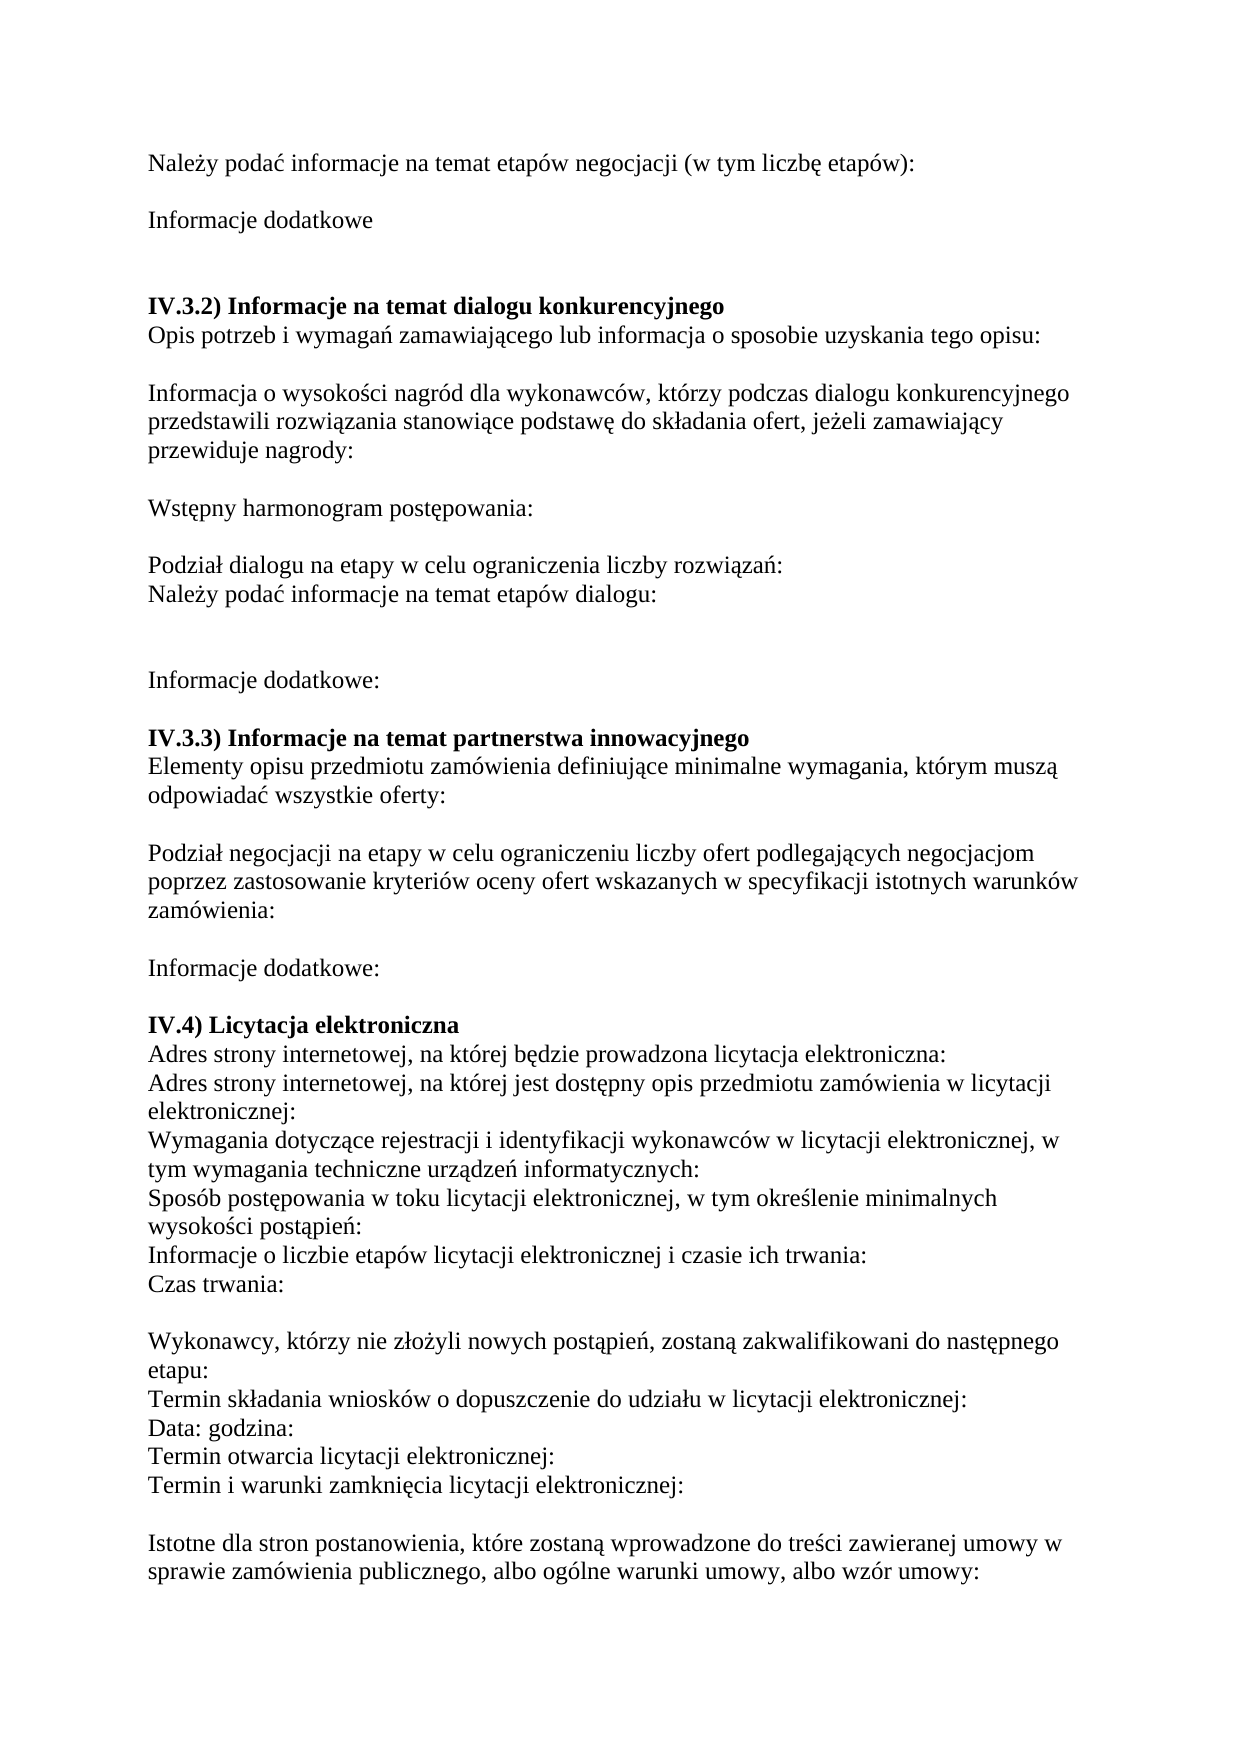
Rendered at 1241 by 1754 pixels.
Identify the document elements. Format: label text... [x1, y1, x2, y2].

text Termin i warunki zamknięcia licytacji elektronicznej: [148, 1470, 1093, 1499]
text Termin składania wniosków o dopuszczenie do udziału w licytacji elektronicznej: Data: godzina: Termin otwarcia licytacji elektronicznej: [148, 1384, 1093, 1470]
text Istotne dla stron postanowienia, które zostaną wprowadzone do treści zawieranej umowy w sprawie zamówienia publicznego, albo ogólne warunki umowy, albo wzór umowy: [148, 1499, 1093, 1585]
text Adres strony internetowej, na której jest dostępny opis przedmiotu zamówienia w licytacji elektronicznej: [148, 1068, 1093, 1125]
text Wymagania dotyczące rejestracji i identyfikacji wykonawców w licytacji elektronicznej, w tym wymagania techniczne urządzeń informatycznych: [148, 1125, 1093, 1183]
text Sposób postępowania w toku licytacji elektronicznej, w tym określenie minimalnych wysokości postąpień: [148, 1183, 1093, 1240]
text Czas trwania: Wykonawcy, którzy nie złożyli nowych postąpień, zostaną zakwalifikowani do następnego etapu: [148, 1269, 1093, 1384]
text Należy podać informacje na temat etapów negocjacji (w tym liczbę etapów): Informacje dodatkowe IV.3.2) Informacje na temat dialogu konkurencyjnego Opis potrzeb i wymagań zamawiającego lub informacja o sposobie uzyskania tego opisu: Informacja o wysokości nagród dla wykonawców, którzy podczas dialogu konkurencyjnego przedstawili rozwiązania stanowiące podstawę do składania ofert, jeżeli zamawiający przewiduje nagrody: Wstępny harmonogram postępowania: Podział dialogu na etapy w celu ograniczenia liczby rozwiązań: Należy podać informacje na temat etapów dialogu: Informacje dodatkowe: IV.3.3) Informacje na temat partnerstwa innowacyjnego Elementy opisu przedmiotu zamówienia definiujące minimalne wymagania, którym muszą odpowiadać wszystkie oferty: Podział negocjacji na etapy w celu ograniczeniu liczby ofert podlegających negocjacjom poprzez zastosowanie kryteriów oceny ofert wskazanych w specyfikacji istotnych warunków zamówienia: Informacje dodatkowe: IV.4) Licytacja elektroniczna Adres strony internetowej, na której będzie prowadzona licytacja elektroniczna: [148, 148, 1093, 1068]
text Informacje o liczbie etapów licytacji elektronicznej i czasie ich trwania: [148, 1240, 1093, 1269]
